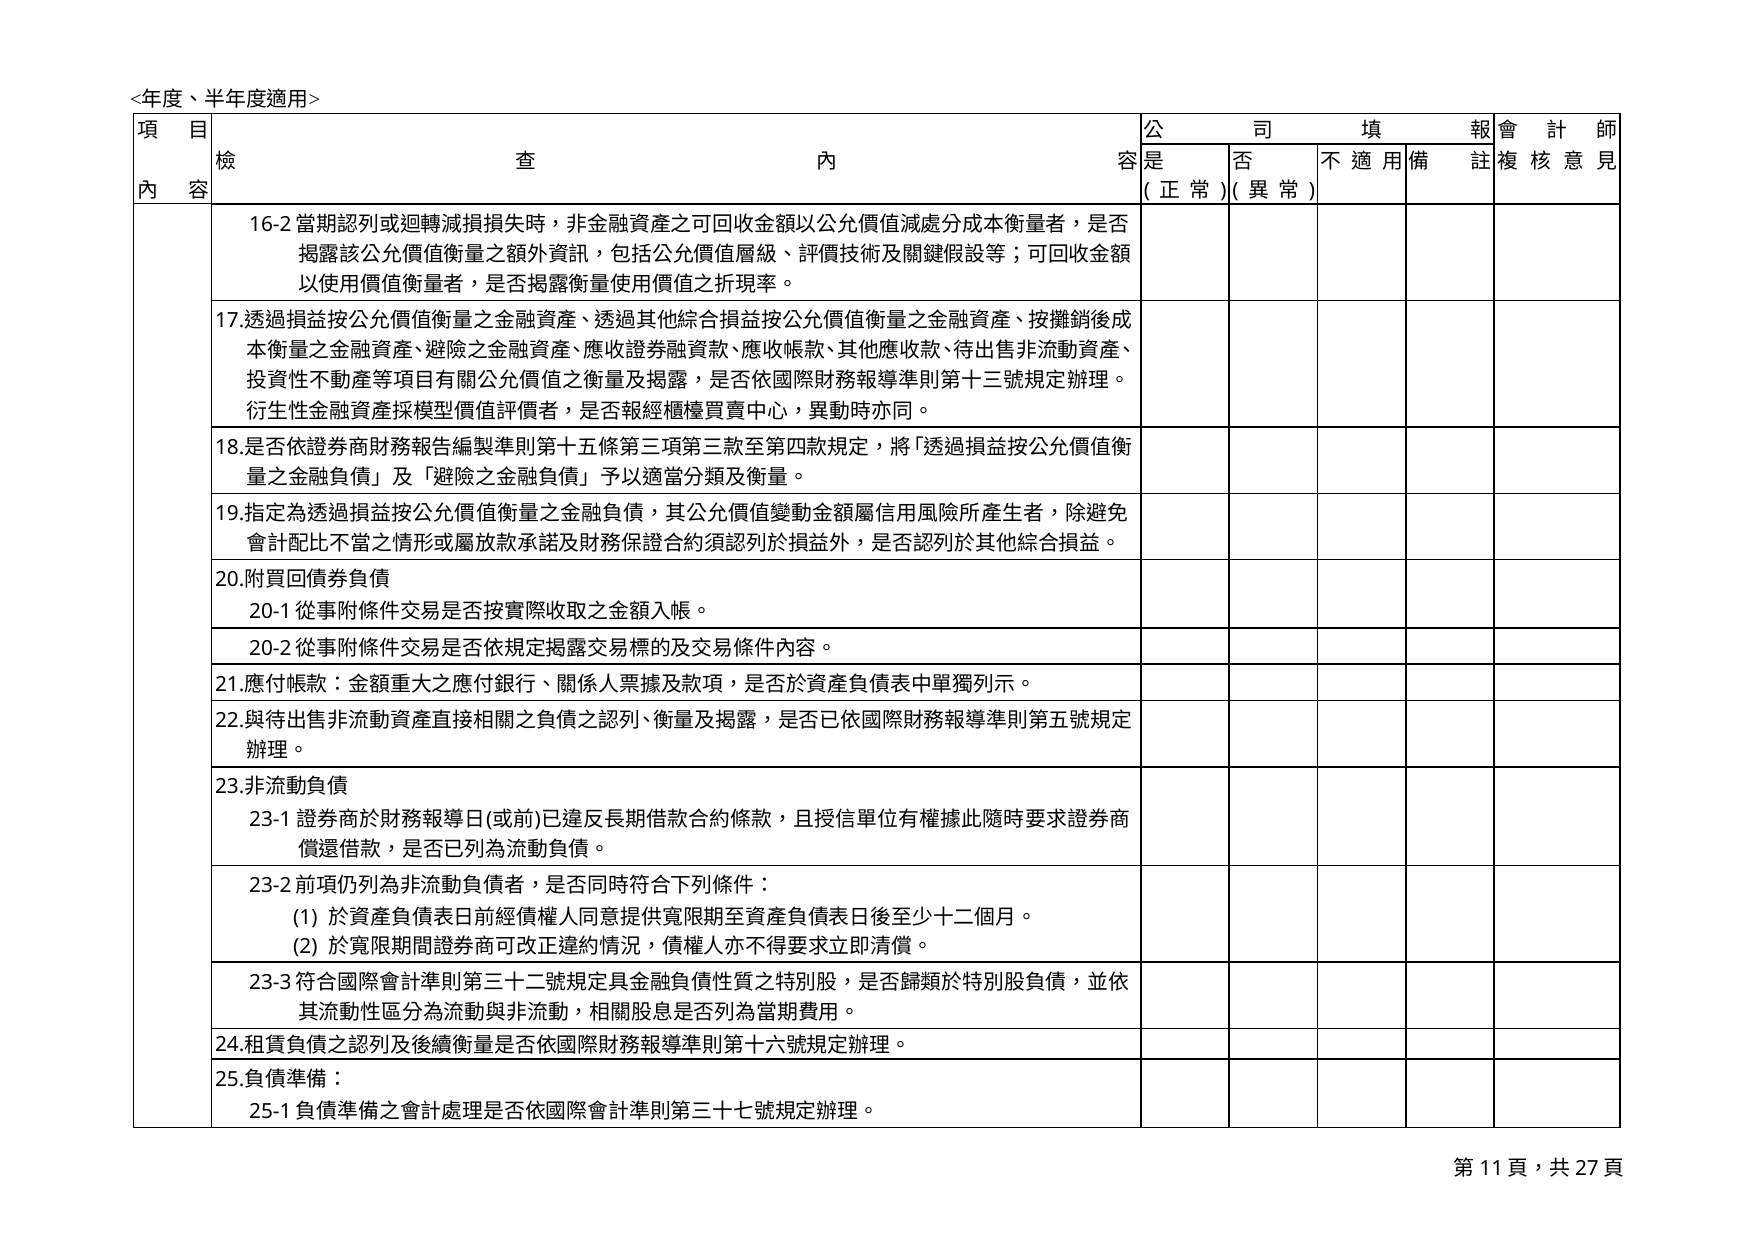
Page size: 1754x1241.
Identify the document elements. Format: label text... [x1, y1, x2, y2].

table_cell [1142, 963, 1228, 1027]
table_cell [1318, 494, 1405, 559]
table_header 公司填報 [1142, 114, 1493, 143]
table_cell [1318, 301, 1405, 426]
table_cell [1495, 629, 1619, 663]
table_cell [1230, 963, 1317, 1027]
table_cell 22.與待出售非流動資產直接相關之負債之認列、衡量及揭露，是否已依國際財務報導準則第五號規定辦理。 [212, 701, 1140, 766]
table_cell 21.應付帳款：金額重大之應付銀行、關係人票據及款項，是否於資產負債表中單獨列示。 [212, 665, 1140, 700]
table_cell [1230, 560, 1317, 627]
table_cell 是 (正常) [1142, 145, 1228, 203]
table_cell [1495, 963, 1619, 1027]
table_cell [1407, 494, 1493, 559]
table_cell [1407, 629, 1493, 663]
table_cell [1230, 494, 1317, 559]
table_cell [1407, 963, 1493, 1027]
table_cell 18.是否依證券商財務報告編製準則第十五條第三項第三款至第四款規定，將「透過損益按公允價值衡量之金融負債」及「避險之金融負債」予以適當分類及衡量。 [212, 428, 1140, 492]
table_cell [1495, 701, 1619, 766]
table_cell 內容 [134, 143, 211, 203]
table_cell [1318, 629, 1405, 663]
table_cell 23-2前項仍列為非流動負債者，是否同時符合下列條件： 於資產負債表日前經債權人同意提供寬限期至資產負債表日後至少十二個月。 於寬限期間證券商可改正違約情況，債權人亦不得要求立即清償。 [212, 866, 1140, 961]
table_cell [1495, 494, 1619, 559]
table_cell [1318, 701, 1405, 766]
table_cell [1230, 701, 1317, 766]
table_cell [1495, 301, 1619, 426]
table_cell [1318, 428, 1405, 492]
table_cell [1318, 866, 1405, 961]
table_cell 23-3符合國際會計準則第三十二號規定具金融負債性質之特別股，是否歸類於特別股負債，並依其流動性區分為流動與非流動，相關股息是否列為當期費用。 [212, 963, 1140, 1027]
table_cell [1142, 560, 1228, 627]
table_cell [1142, 768, 1228, 865]
table_cell [1230, 301, 1317, 426]
table_header 會計師 [1495, 114, 1619, 143]
table_cell [1230, 205, 1317, 299]
table_cell [1407, 665, 1493, 700]
table_cell [1407, 866, 1493, 961]
table_cell [1495, 866, 1619, 961]
table_cell 17.透過損益按公允價值衡量之金融資產、透過其他綜合損益按公允價值衡量之金融資產、按攤銷後成本衡量之金融資產、避險之金融資產、應收證券融資款、應收帳款、其他應收款、待出售非流動資產、投資性不動產等項目有關公允價值之衡量及揭露，是否依國際財務報導準則第十三號規定辦理。衍生性金融資產採模型價值評價者，是否報經櫃檯買賣中心，異動時亦同。 [212, 301, 1140, 426]
table_cell 不適用 [1318, 145, 1405, 203]
table_cell [1407, 301, 1493, 426]
table_cell [1142, 428, 1228, 492]
table_cell [1495, 560, 1619, 627]
table_cell 20.附買回債券負債 20-1從事附條件交易是否按實際收取之金額入帳。 [212, 560, 1140, 627]
table_cell [1495, 768, 1619, 865]
table_cell [1230, 1029, 1317, 1058]
table_cell [1318, 963, 1405, 1027]
table_cell [1318, 1029, 1405, 1058]
table_cell [1142, 629, 1228, 663]
table_cell [1230, 428, 1317, 492]
table_cell 備註 [1407, 145, 1493, 203]
table_cell [1230, 1060, 1317, 1127]
table_cell [1230, 866, 1317, 961]
table_cell [1230, 768, 1317, 865]
table_cell [1142, 1029, 1228, 1058]
table_cell [1142, 701, 1228, 766]
table_header [212, 114, 1140, 143]
table_cell [1495, 665, 1619, 700]
table_cell 24.租賃負債之認列及後續衡量是否依國際財務報導準則第十六號規定辦理。 [212, 1029, 1140, 1058]
table_cell [1318, 1060, 1405, 1127]
table_cell 25.負債準備： 25-1負債準備之會計處理是否依國際會計準則第三十七號規定辦理。 [212, 1060, 1140, 1127]
table_cell [1407, 701, 1493, 766]
table_cell [1142, 1060, 1228, 1127]
table_cell [1407, 768, 1493, 865]
table_cell [1230, 629, 1317, 663]
table_cell [1407, 205, 1493, 299]
table_cell [1230, 665, 1317, 700]
table_cell [1495, 1060, 1619, 1127]
table_cell 複核意見 [1495, 143, 1619, 203]
table_cell [1495, 428, 1619, 492]
table_cell [1495, 1029, 1619, 1058]
table_cell 19.指定為透過損益按公允價值衡量之金融負債，其公允價值變動金額屬信用風險所產生者，除避免會計配比不當之情形或屬放款承諾及財務保證合約須認列於損益外，是否認列於其他綜合損益。 [212, 494, 1140, 559]
table_cell [1495, 205, 1619, 299]
table_cell 16-2當期認列或迴轉減損損失時，非金融資產之可回收金額以公允價值減處分成本衡量者，是否揭露該公允價值衡量之額外資訊，包括公允價值層級、評價技術及關鍵假設等；可回收金額以使用價值衡量者，是否揭露衡量使用價值之折現率。 [212, 205, 1140, 299]
table_cell [1407, 560, 1493, 627]
table_cell [1318, 205, 1405, 299]
table_cell [134, 204, 211, 1127]
table_cell [1142, 494, 1228, 559]
table_cell [1407, 428, 1493, 492]
table_cell [1142, 665, 1228, 700]
table_header 項目 [134, 114, 211, 143]
table_cell [1407, 1029, 1493, 1058]
table_cell 檢查內容 [212, 143, 1140, 203]
table_cell [1318, 560, 1405, 627]
table_cell [1142, 866, 1228, 961]
table_cell [1407, 1060, 1493, 1127]
table_cell [1142, 301, 1228, 426]
table_cell 23.非流動負債 23-1證券商於財務報導日(或前)已違反長期借款合約條款，且授信單位有權據此隨時要求證券商償還借款，是否已列為流動負債。 [212, 768, 1140, 865]
table_cell 否 (異常) [1230, 145, 1317, 203]
table_cell [1318, 665, 1405, 700]
table_cell 20-2從事附條件交易是否依規定揭露交易標的及交易條件內容。 [212, 629, 1140, 663]
table_cell [1318, 768, 1405, 865]
table_cell [1142, 205, 1228, 299]
